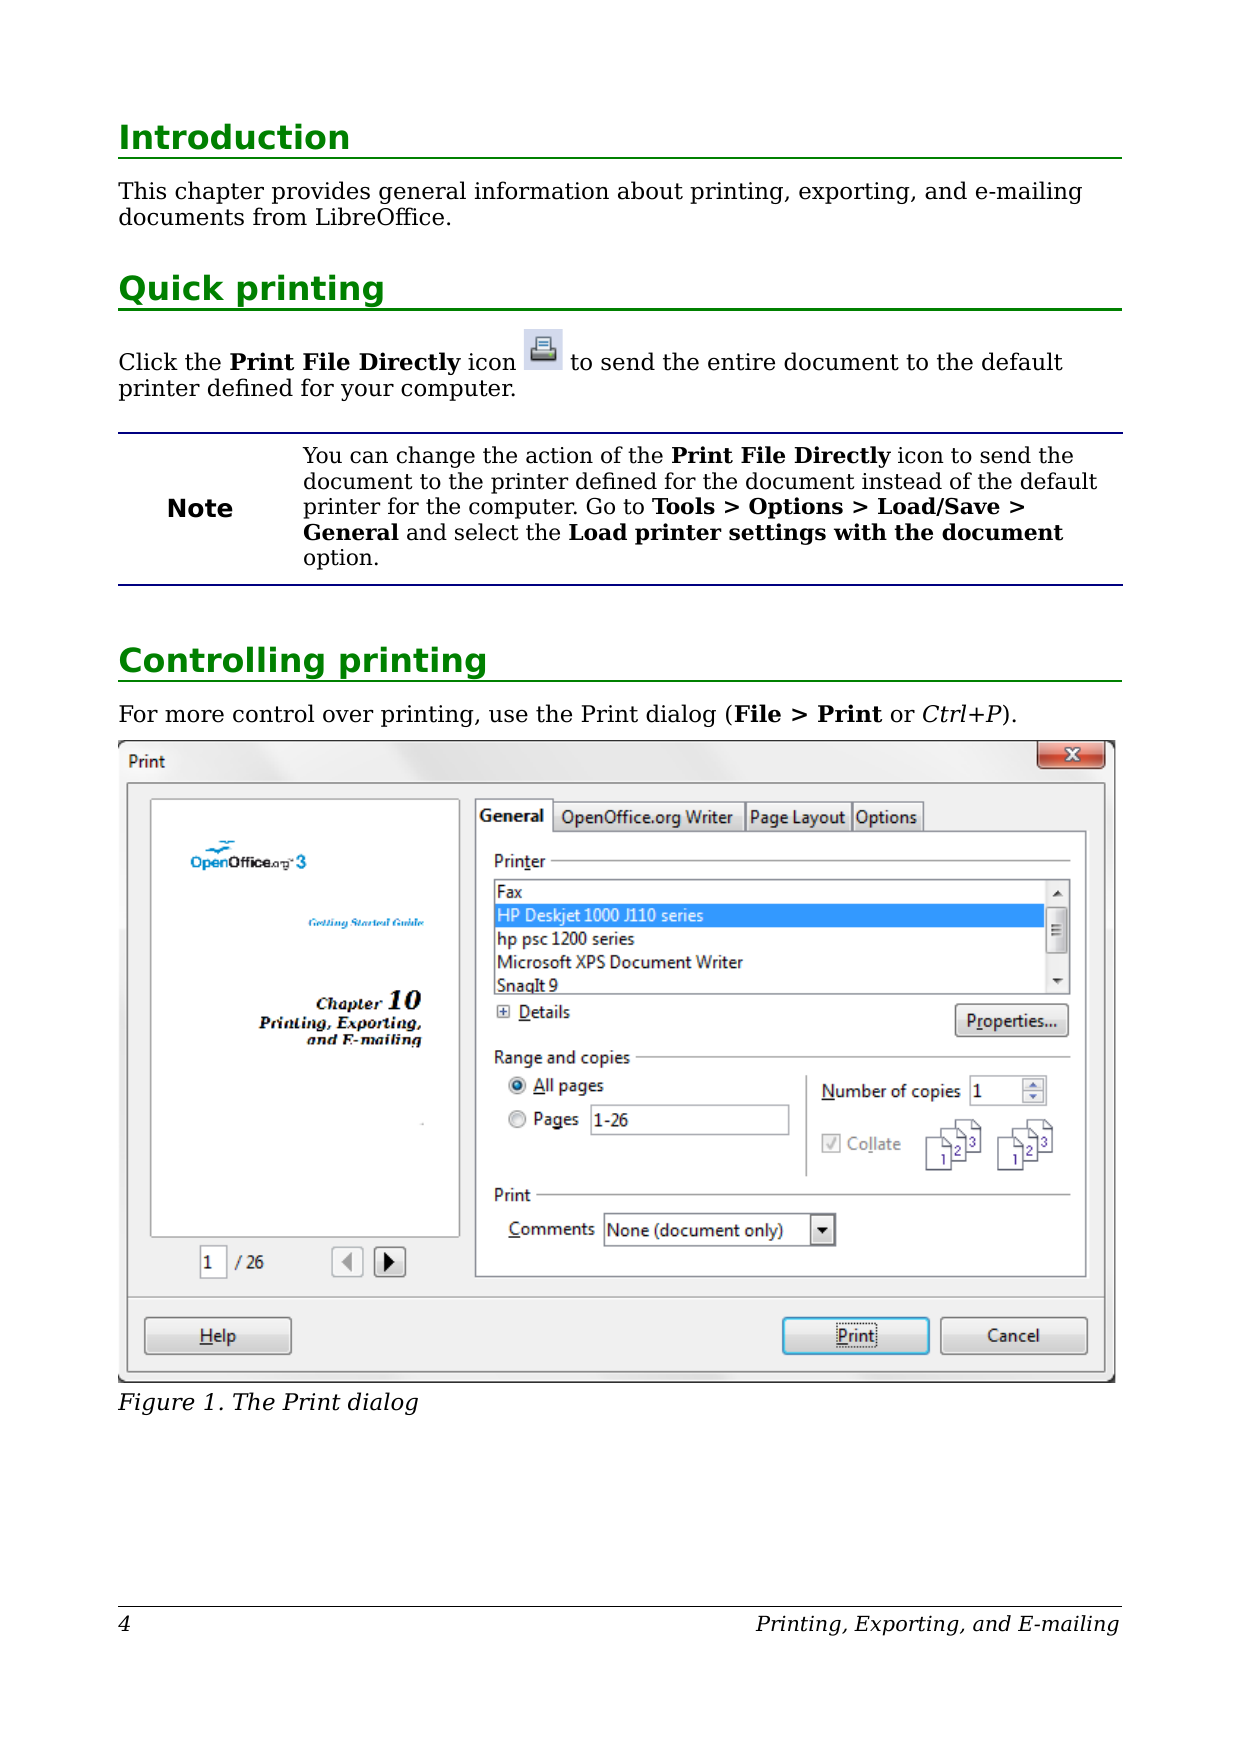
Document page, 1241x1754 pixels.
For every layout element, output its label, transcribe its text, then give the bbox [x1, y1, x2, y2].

text Click the Print File Directly icon to send the entire document to the default printer defined for your computer. [118, 329, 1122, 402]
table_header Note [118, 434, 281, 584]
picture [523, 329, 563, 370]
text Figure 1. The Print dialog [118, 1389, 1115, 1416]
text For more control over printing, use the Print dialog (File > Print or Ctrl+P). [118, 701, 1122, 728]
table_header You can change the action of the Print File Directly icon to send the document to the printer defined for the document instead of the default printer for the computer. Go to Tools > Options > Load/Save > General and select the Load printer settings with the document option. [281, 434, 1122, 584]
picture [118, 740, 1116, 1383]
subtitle Quick printing [118, 270, 1122, 308]
text This chapter provides general information about printing, exporting, and e-mailing documents from LibreOffice. [118, 178, 1122, 231]
subtitle Controlling printing [118, 641, 1122, 680]
subtitle Introduction [118, 118, 1122, 157]
